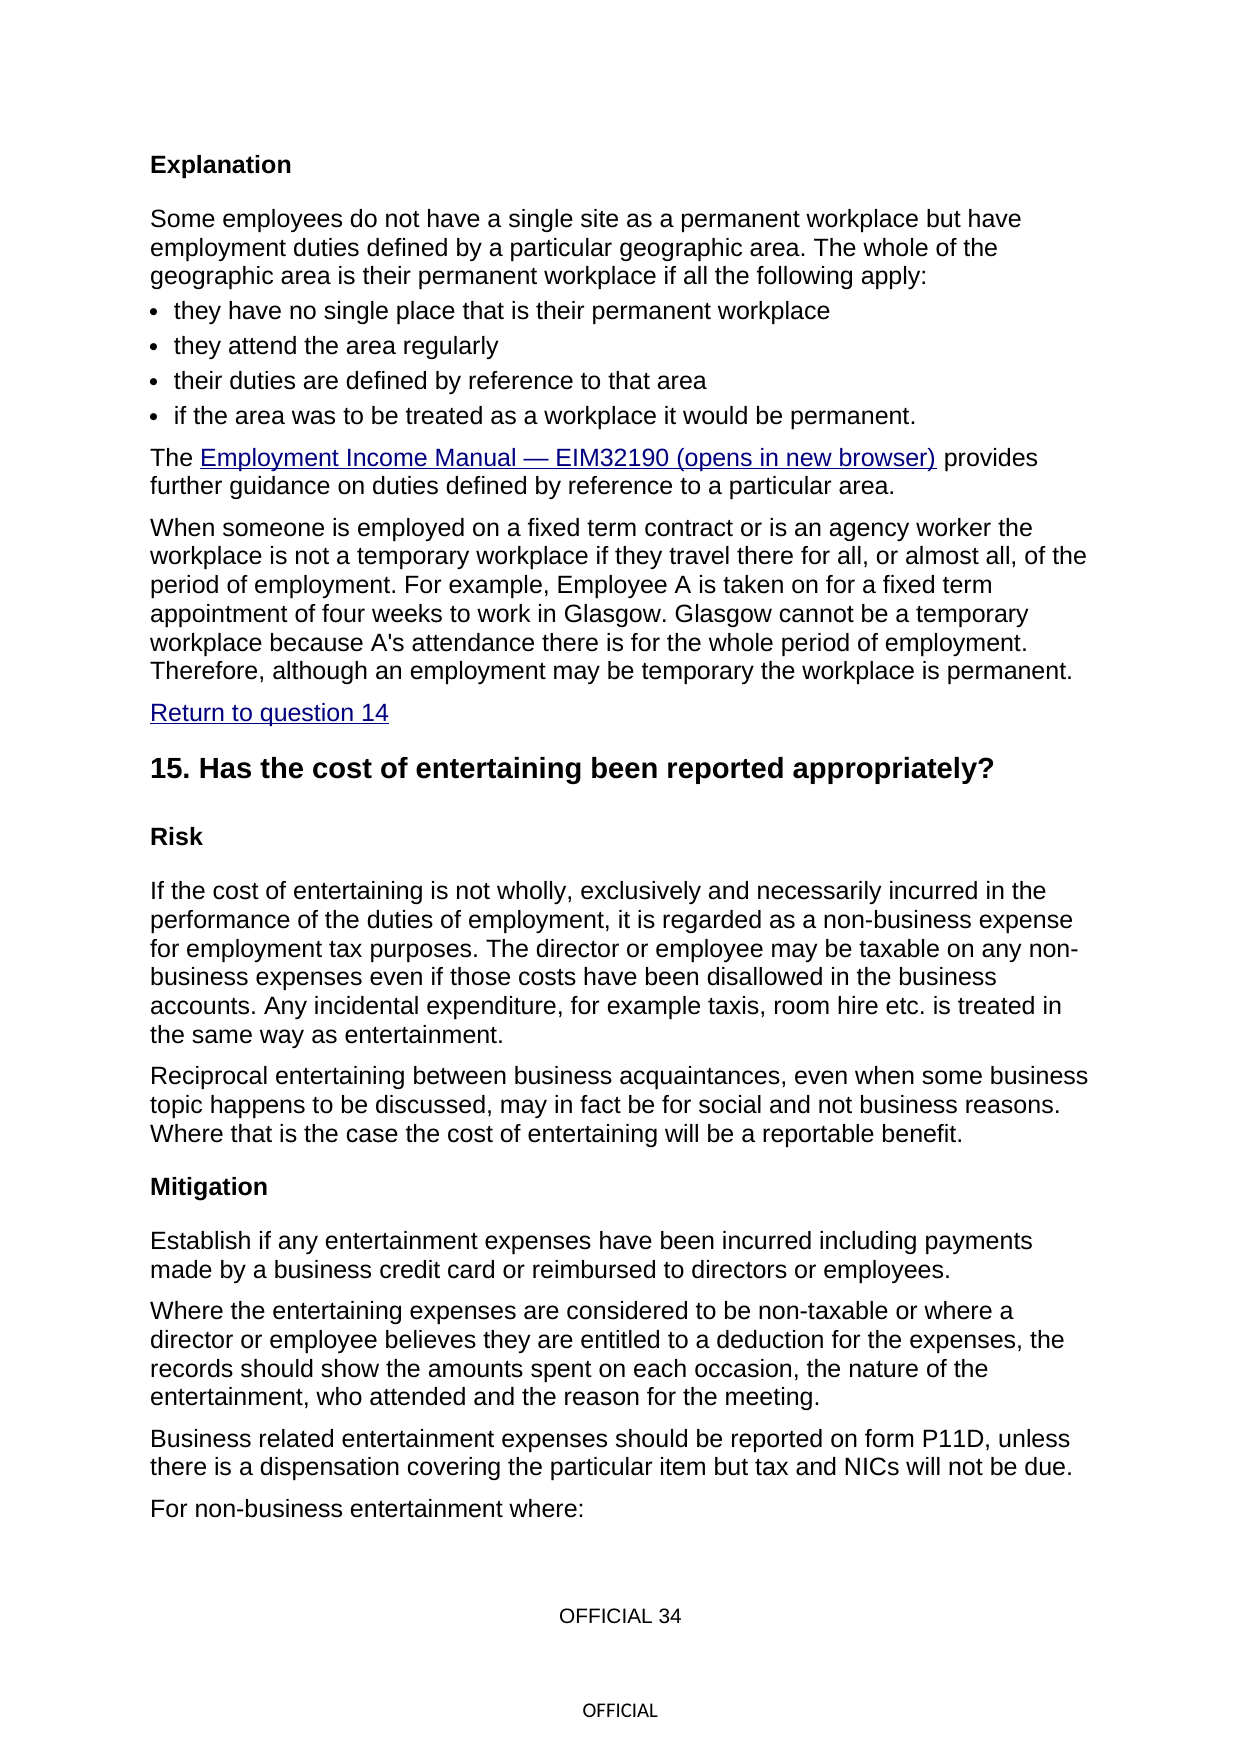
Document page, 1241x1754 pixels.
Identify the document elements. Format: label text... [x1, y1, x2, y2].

list if the area was to be treated as a workplace it would be permanent. [150, 401, 1090, 430]
text Reciprocal entertaining between business acquaintances, even when some business topic happens to be discussed, may in fact be for social and not business reasons. Where that is the case the cost of entertaining will be a reportable benefit. [150, 1061, 1090, 1147]
text Establish if any entertainment expenses have been incurred including payments made by a business credit card or reimbursed to directors or employees. [150, 1226, 1090, 1283]
text For non-business entertainment where: [150, 1493, 1090, 1522]
text If the cost of entertaining is not wholly, exclusively and necessarily incurred in the performance of the duties of employment, it is regarded as a non-business expense for employment tax purposes. The director or employee may be taxable on any non-business expenses even if those costs have been disallowed in the business accounts. Any incidental expenditure, for example taxis, room hire etc. is treated in the same way as entertainment. [150, 876, 1090, 1048]
text Some employees do not have a single site as a permanent workplace but have employment duties defined by a particular geographic area. The whole of the geographic area is their permanent workplace if all the following apply: [150, 204, 1090, 290]
text Where the entertaining expenses are considered to be non-taxable or where a director or employee believes they are entitled to a deduction for the expenses, the records should show the amounts spent on each occasion, the nature of the entertainment, who attended and the reason for the meeting. [150, 1296, 1090, 1411]
subtitle Mitigation [150, 1172, 1090, 1201]
text The Employment Income Manual — EIM32190 (opens in new browser) provides further guidance on duties defined by reference to a particular area. [150, 442, 1090, 500]
text When someone is employed on a fixed term contract or is an agency worker the workplace is not a temporary workplace if they travel there for all, or almost all, of the period of employment. For example, Employee A is taken on for a fixed term appointment of four weeks to work in Glasgow. Glasgow cannot be a temporary workplace because A's attendance there is for the whole period of employment. Therefore, although an employment may be temporary the workplace is permanent. [150, 512, 1090, 685]
text Return to question 14 [150, 697, 1090, 726]
subtitle Risk [150, 822, 1090, 851]
list they have no single place that is their permanent workplace [150, 296, 1090, 325]
list they attend the area regularly [150, 331, 1090, 360]
list their duties are defined by reference to that area [150, 366, 1090, 395]
subtitle 15. Has the cost of entertaining been reported appropriately? [150, 751, 1090, 785]
subtitle Explanation [150, 150, 1090, 179]
text Business related entertainment expenses should be reported on form P11D, unless there is a dispensation covering the particular item but tax and NICs will not be due. [150, 1423, 1090, 1481]
